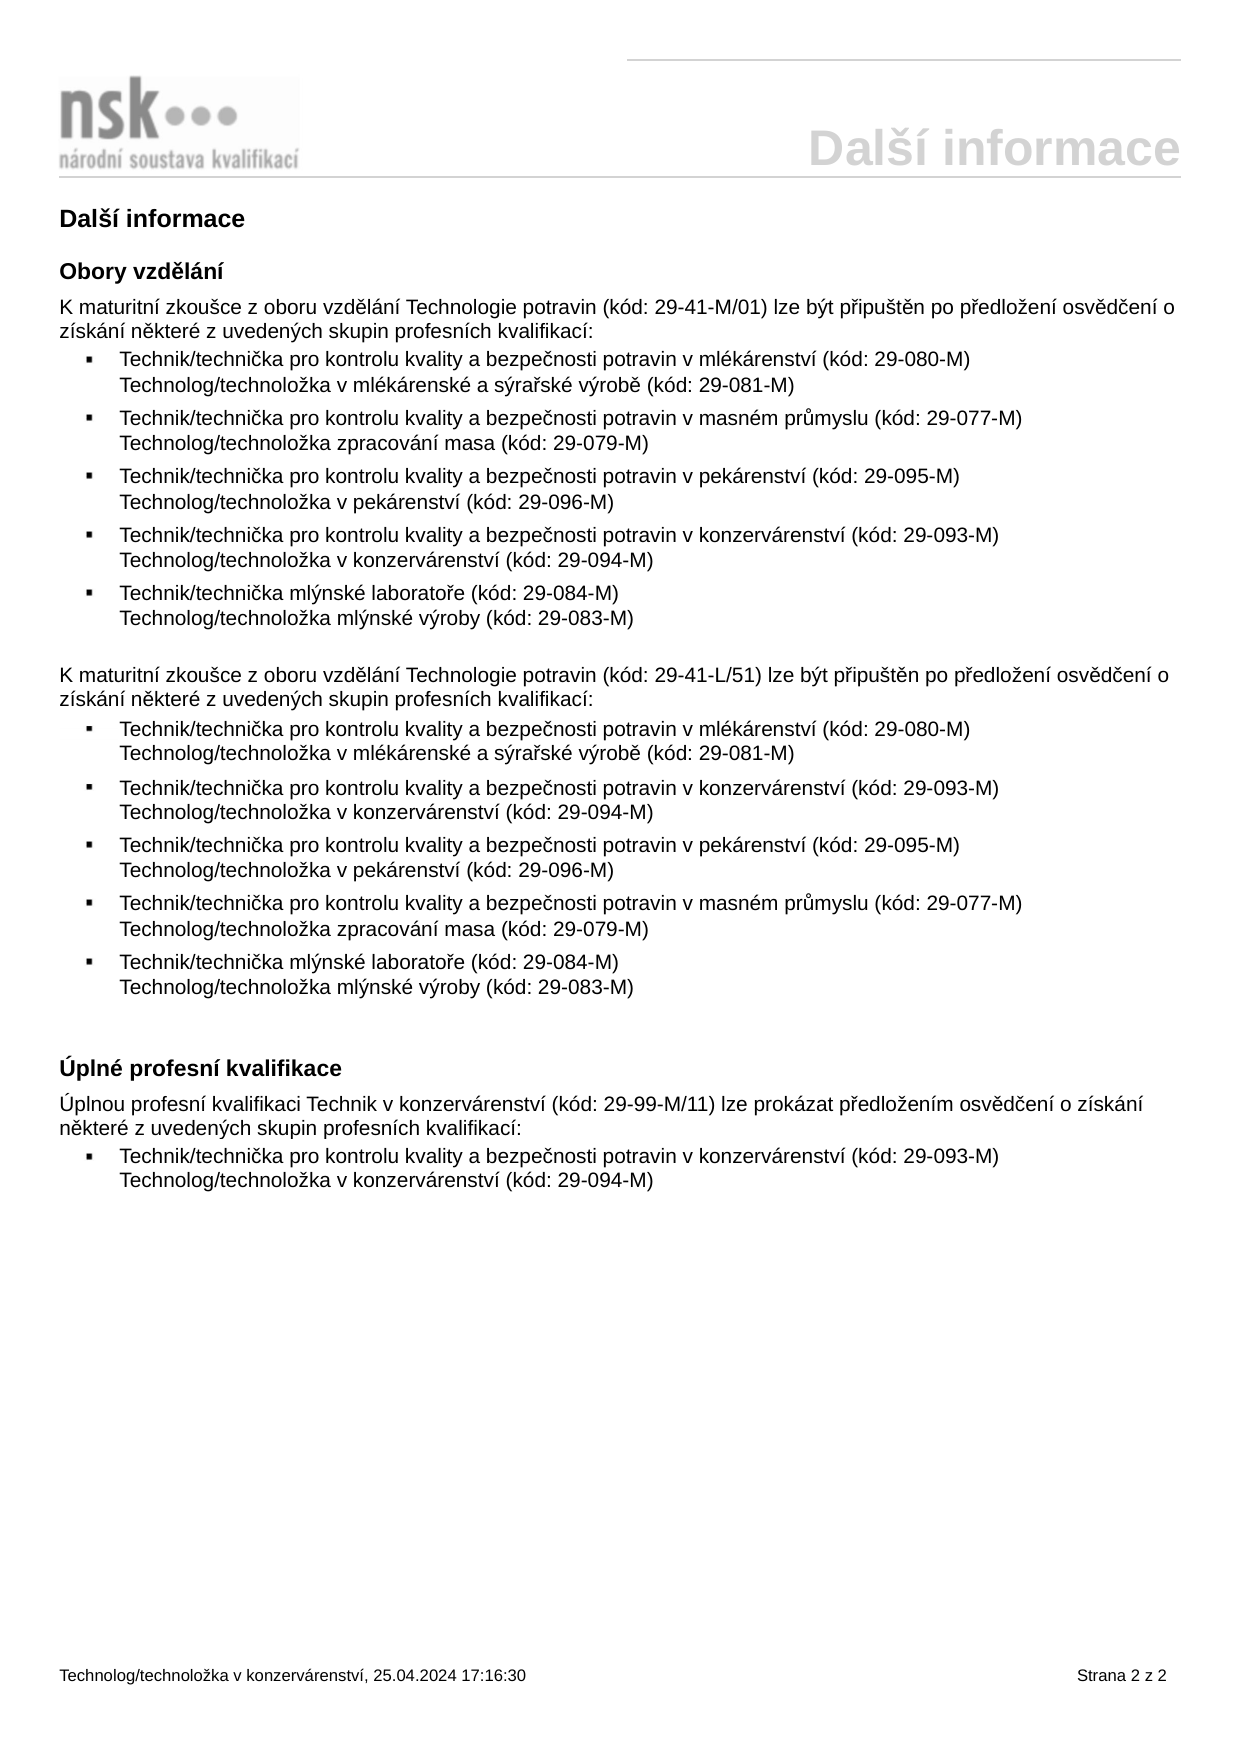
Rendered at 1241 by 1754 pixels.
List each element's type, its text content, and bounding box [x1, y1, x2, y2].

picture [59, 949, 119, 974]
picture [58, 59, 620, 171]
table_cell [59, 457, 119, 464]
table_cell [861, 236, 1167, 248]
table_cell Úplnou profesní kvalifikaci Technik v konzervárenství (kód: 29-99-M/11) lze prokázat předložením osvědčení o získání některé z uvedených skupin profesních kvalifikací: [59, 1092, 1181, 1138]
table_cell [627, 457, 861, 464]
table_cell [119, 942, 482, 949]
table_cell [59, 171, 119, 176]
table_cell [59, 1138, 119, 1144]
table_cell [627, 572, 861, 581]
picture [59, 1144, 119, 1169]
table_cell Technik/technička pro kontrolu kvality a bezpečnosti potravin v mlékárenství (kód: 29-080-M) [119, 347, 1181, 373]
table_cell [627, 1227, 861, 1443]
picture [59, 717, 119, 740]
table_cell [861, 572, 1167, 581]
table_cell [59, 572, 119, 580]
table_cell [59, 1032, 119, 1044]
table_cell [59, 194, 119, 200]
table_cell [861, 1000, 1167, 1032]
table_cell [619, 398, 627, 406]
table_cell [59, 398, 119, 405]
table_cell [119, 194, 482, 200]
table_cell [619, 630, 627, 663]
picture [59, 891, 119, 915]
table_cell [1167, 1227, 1181, 1443]
table_cell [627, 884, 861, 891]
table_cell Další informace [627, 61, 1181, 176]
table_cell [119, 1227, 482, 1443]
table_cell [627, 767, 861, 776]
table_cell [619, 884, 627, 891]
table_cell [59, 490, 119, 513]
table_cell [861, 514, 1167, 522]
table_cell [59, 373, 119, 398]
table_cell [119, 1032, 482, 1044]
table_cell [59, 514, 119, 522]
table_cell [119, 1138, 482, 1144]
table_cell [59, 800, 119, 825]
table_cell [482, 343, 619, 347]
table_cell [59, 884, 119, 891]
table_cell Technolog/technoložka zpracování masa (kód: 29-079-M) [119, 916, 1181, 942]
table_cell [627, 1138, 861, 1144]
table_cell [619, 1000, 627, 1032]
picture [59, 580, 119, 605]
table_cell [119, 711, 482, 717]
table_cell Technik/technička mlýnské laboratoře (kód: 29-084-M) [119, 950, 1181, 975]
table_cell [1167, 514, 1181, 522]
table_cell [1167, 1658, 1181, 1693]
table_cell [619, 1227, 627, 1443]
table_cell [619, 514, 627, 522]
table_cell [59, 1194, 119, 1227]
table_cell [482, 1194, 619, 1227]
table_cell Technolog/technoložka v konzervárenství (kód: 29-094-M) [119, 1168, 1181, 1194]
table_cell [627, 942, 861, 949]
table_cell [1167, 1443, 1181, 1657]
table_cell Technolog/technoložka v konzervárenství, 25.04.2024 17:16:30 [59, 1658, 861, 1693]
table_cell [861, 1138, 1167, 1144]
picture [59, 347, 119, 372]
table_cell [59, 1443, 119, 1657]
table_cell [482, 630, 619, 663]
table_cell [861, 884, 1167, 891]
table_cell [619, 236, 627, 248]
table_cell [119, 884, 482, 891]
picture [59, 464, 119, 488]
table_cell [861, 942, 1167, 949]
table_cell [1167, 194, 1181, 200]
table_cell Další informace [59, 200, 1181, 236]
table_cell [119, 514, 482, 522]
table_cell [861, 1443, 1167, 1657]
table_cell [119, 457, 482, 464]
table_cell [119, 1443, 482, 1657]
table_cell [1167, 1138, 1181, 1144]
table_cell [482, 711, 619, 717]
table_cell Technik/technička pro kontrolu kvality a bezpečnosti potravin v konzervárenství (kód: 29-093-M) [119, 776, 1181, 799]
table_cell [482, 1000, 619, 1032]
table_cell [627, 1194, 861, 1227]
table_cell [59, 1000, 119, 1032]
table_cell Technik/technička pro kontrolu kvality a bezpečnosti potravin v konzervárenství (kód: 29-093-M) [119, 1144, 1181, 1168]
table_cell [119, 1194, 482, 1227]
table_cell [59, 606, 119, 630]
table_cell [627, 194, 861, 200]
table_cell Technik/technička pro kontrolu kvality a bezpečnosti potravin v mlékárenství (kód: 29-080-M) [119, 717, 1181, 741]
table_cell [619, 457, 627, 464]
table_cell [1167, 1000, 1181, 1032]
table_cell [619, 1138, 627, 1144]
table_cell [119, 171, 482, 176]
table_cell [119, 767, 482, 776]
table_cell [627, 1443, 861, 1657]
table_cell [1167, 711, 1181, 717]
table_cell Technolog/technoložka mlýnské výroby (kód: 29-083-M) [119, 606, 1181, 630]
picture [59, 405, 119, 430]
picture [59, 522, 119, 547]
table_cell K maturitní zkoušce z oboru vzdělání Technologie potravin (kód: 29-41-M/01) lze být připuštěn po předložení osvědčení o získání některé z uvedených skupin profesních kvalifikací: [59, 295, 1181, 343]
table_cell [482, 171, 619, 176]
table_cell [627, 711, 861, 717]
table_cell [1167, 767, 1181, 776]
table_cell Technik/technička pro kontrolu kvality a bezpečnosti potravin v masném průmyslu (kód: 29-077-M) [119, 406, 1181, 431]
table_cell [619, 942, 627, 949]
table_cell [482, 236, 619, 248]
table_cell [59, 431, 119, 457]
table_cell [1167, 630, 1181, 663]
picture [59, 832, 119, 857]
table_cell [59, 825, 119, 832]
table_cell [482, 1227, 619, 1443]
table_cell [59, 343, 119, 347]
table_cell K maturitní zkoušce z oboru vzdělání Technologie potravin (kód: 29-41-L/51) lze být připuštěn po předložení osvědčení o získání některé z uvedených skupin profesních kvalifikací: [59, 663, 1181, 711]
table_cell [861, 343, 1167, 347]
table_cell Technolog/technoložka v mlékárenské a sýrařské výrobě (kód: 29-081-M) [119, 741, 1181, 767]
table_cell [59, 548, 119, 572]
table_cell [482, 1032, 619, 1044]
table_cell [627, 343, 861, 347]
table_cell [59, 1227, 119, 1443]
table_cell [1167, 343, 1181, 347]
table_cell [59, 236, 119, 248]
table_cell [482, 398, 619, 406]
table_cell [619, 572, 627, 581]
table_cell [119, 630, 482, 663]
table_cell [59, 858, 119, 883]
table_cell [119, 236, 482, 248]
table_cell [59, 630, 119, 663]
table_cell Technik/technička pro kontrolu kvality a bezpečnosti potravin v pekárenství (kód: 29-095-M) [119, 833, 1181, 858]
picture [59, 775, 119, 799]
table_cell Technolog/technoložka v konzervárenství (kód: 29-094-M) [119, 548, 1181, 572]
table_cell [1167, 1032, 1181, 1044]
table_cell Technolog/technoložka v pekárenství (kód: 29-096-M) [119, 490, 1181, 513]
table_cell [1167, 236, 1181, 248]
table_cell [619, 170, 627, 176]
table_cell Obory vzdělání [59, 248, 1181, 295]
table_cell [119, 825, 482, 833]
table_cell [1167, 884, 1181, 891]
table_cell [619, 194, 627, 200]
table_cell [619, 711, 627, 717]
table_cell [619, 1443, 627, 1657]
table_cell [1167, 457, 1181, 464]
table_cell [627, 1000, 861, 1032]
table_cell Technolog/technoložka zpracování masa (kód: 29-079-M) [119, 431, 1181, 457]
table_cell [620, 59, 627, 170]
table_cell [59, 1169, 119, 1194]
table_cell [59, 975, 119, 1000]
table_cell [482, 825, 619, 833]
table_cell Technik/technička pro kontrolu kvality a bezpečnosti potravin v masném průmyslu (kód: 29-077-M) [119, 891, 1181, 916]
table_cell Technolog/technoložka v konzervárenství (kód: 29-094-M) [119, 800, 1181, 825]
table_cell [482, 457, 619, 464]
table_cell [861, 1032, 1167, 1044]
table_cell Technik/technička pro kontrolu kvality a bezpečnosti potravin v konzervárenství (kód: 29-093-M) [119, 523, 1181, 548]
table_cell [59, 711, 119, 717]
table_cell [482, 1443, 619, 1657]
table_cell [1167, 572, 1181, 581]
table_cell [861, 767, 1167, 776]
table_cell [119, 572, 482, 581]
table_cell [861, 1194, 1167, 1227]
table_cell [119, 343, 482, 347]
table_cell [482, 884, 619, 891]
table_cell Strana 2 z 2 [861, 1658, 1167, 1693]
table_cell Technolog/technoložka v pekárenství (kód: 29-096-M) [119, 858, 1181, 883]
table_cell [59, 767, 119, 775]
table_cell [861, 630, 1167, 663]
table_cell [861, 711, 1167, 717]
table_cell Technolog/technoložka v mlékárenské a sýrařské výrobě (kód: 29-081-M) [119, 373, 1181, 398]
table_cell [59, 178, 1181, 194]
table_cell Technolog/technoložka mlýnské výroby (kód: 29-083-M) [119, 975, 1181, 1000]
table_cell [861, 457, 1167, 464]
table_cell [627, 236, 861, 248]
table_cell Technik/technička pro kontrolu kvality a bezpečnosti potravin v pekárenství (kód: 29-095-M) [119, 464, 1181, 489]
table_cell Úplné profesní kvalifikace [59, 1044, 1181, 1092]
table_cell [482, 514, 619, 522]
table_cell [482, 572, 619, 581]
table_cell [1167, 942, 1181, 949]
table_cell [619, 1194, 627, 1227]
table_cell [861, 1227, 1167, 1443]
table_cell Technik/technička mlýnské laboratoře (kód: 29-084-M) [119, 581, 1181, 606]
table_cell [482, 942, 619, 949]
table_cell [1167, 398, 1181, 406]
table_cell [627, 398, 861, 406]
table_cell [861, 825, 1167, 833]
table_cell [1167, 825, 1181, 833]
table_cell [1167, 1194, 1181, 1227]
table_cell [619, 1032, 627, 1044]
table_cell [119, 398, 482, 406]
table_cell [861, 398, 1167, 406]
table_cell [482, 767, 619, 776]
table_cell [59, 741, 119, 767]
table_cell [619, 767, 627, 776]
table_cell [482, 194, 619, 200]
table_cell [59, 916, 119, 942]
table_cell [119, 1000, 482, 1032]
table_cell [627, 630, 861, 663]
table_cell [627, 1032, 861, 1044]
table_cell [861, 194, 1167, 200]
table_cell [627, 825, 861, 833]
table_cell [59, 942, 119, 949]
table_cell [627, 514, 861, 522]
table_cell [482, 1138, 619, 1144]
table_cell [619, 825, 627, 833]
